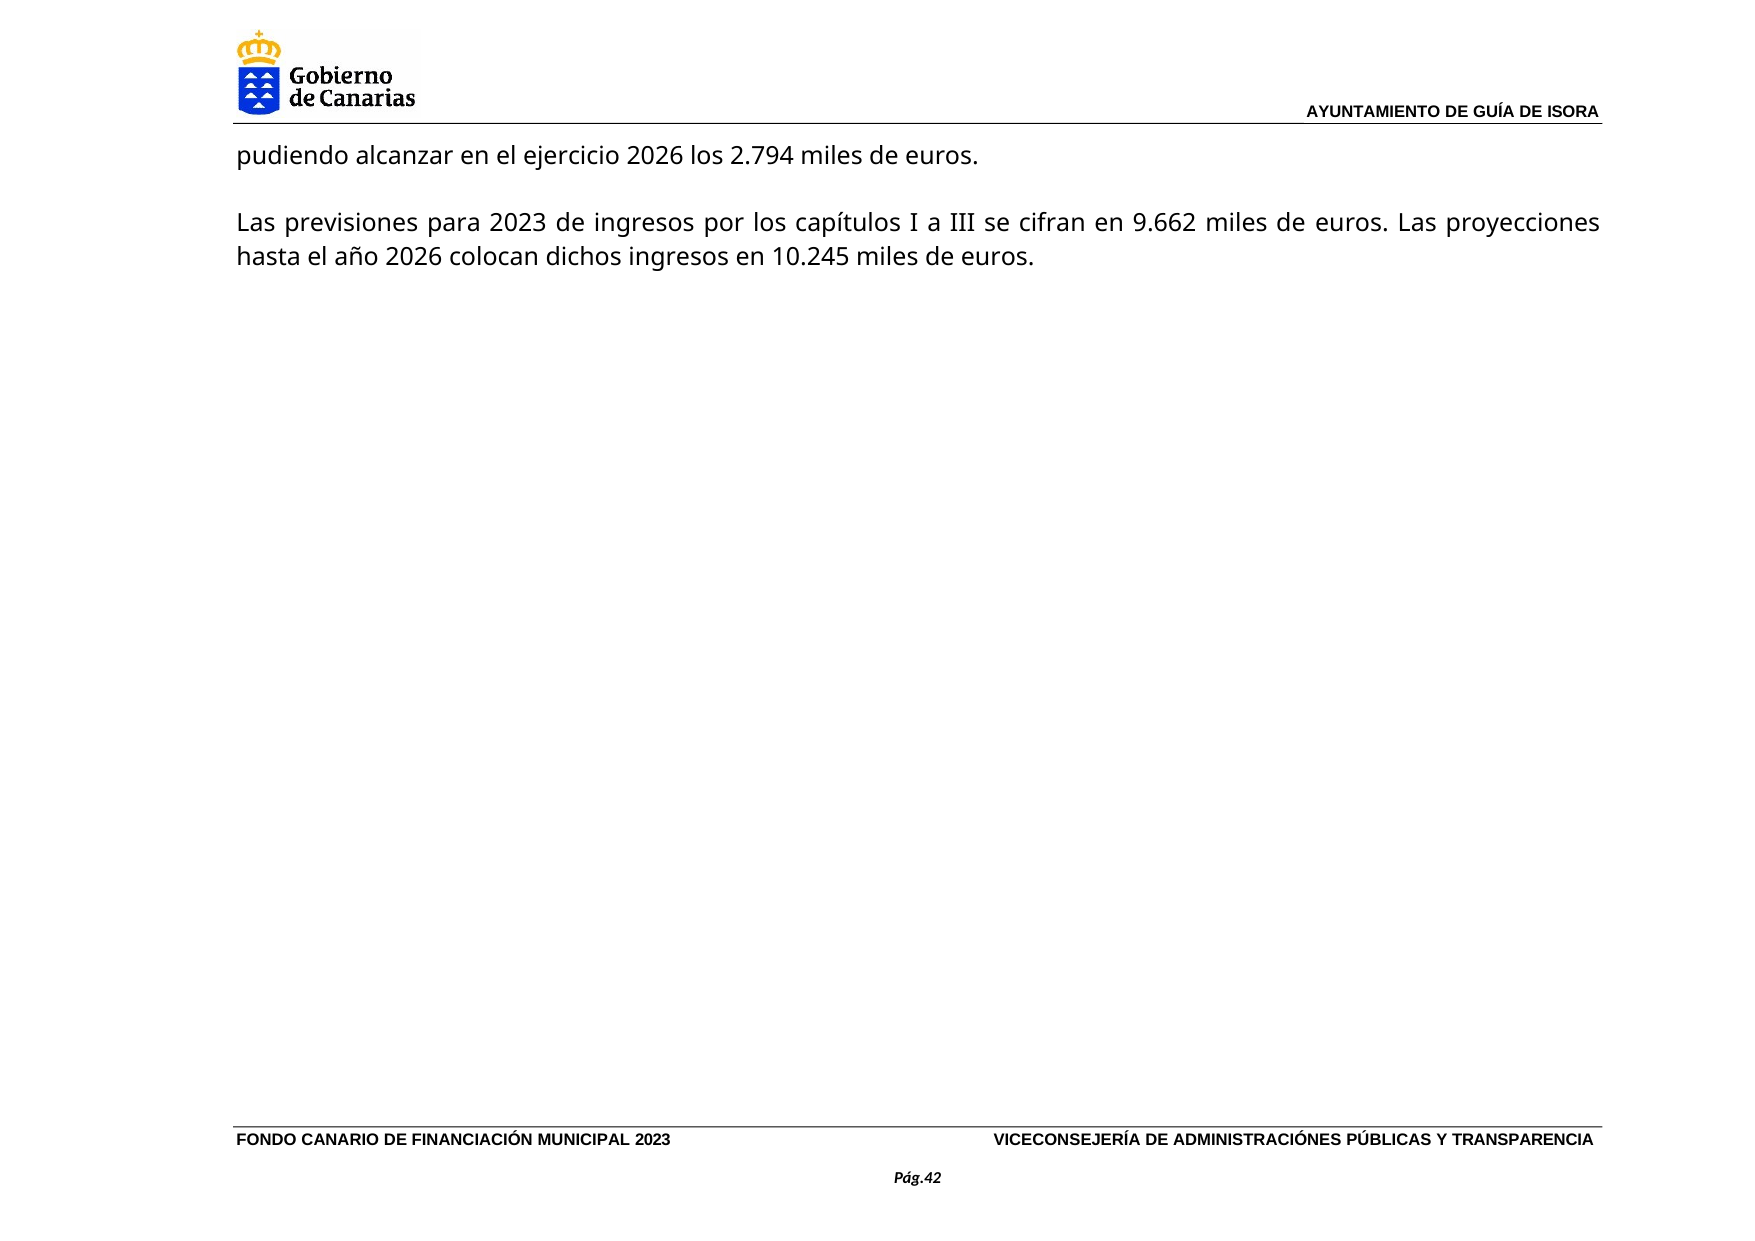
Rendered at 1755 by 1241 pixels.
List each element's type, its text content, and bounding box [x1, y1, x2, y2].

text pudiendo alcanzar en el ejercicio 2026 los 2.794 miles de euros. [236, 137, 1600, 171]
text Las previsiones para 2023 de ingresos por los capítulos I a III se cifran en 9.662 miles de euros. Las proyecciones hasta el año 2026 colocan dichos ingresos en 10.245 miles de euros. [236, 205, 1600, 273]
